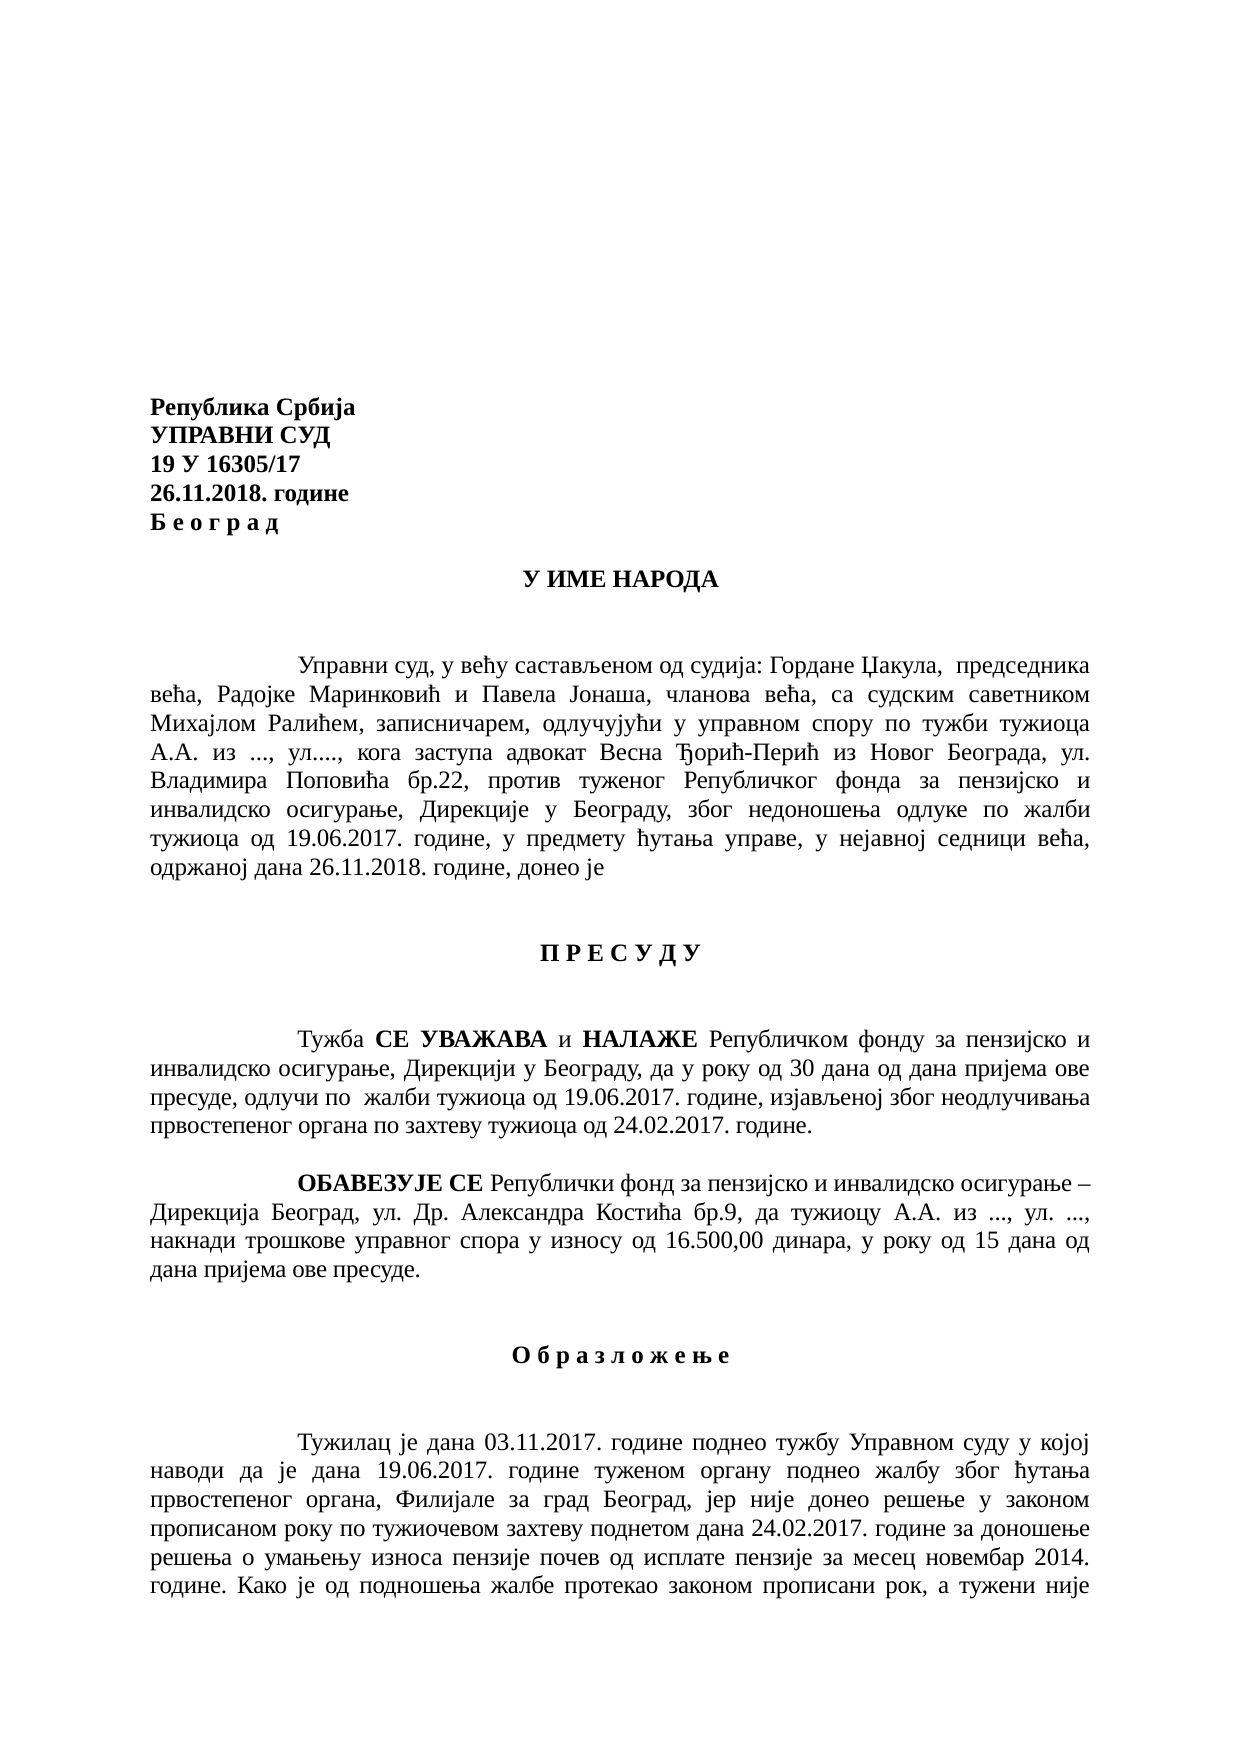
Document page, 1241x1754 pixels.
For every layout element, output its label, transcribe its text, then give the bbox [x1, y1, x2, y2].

text 26.11.2018. године [150, 478, 1091, 507]
text ОБАВЕЗУЈЕ СЕ Републички фонд за пензијско и инвалидско осигурање – Дирекција Београд, ул. Др. Александра Костића бр.9, да тужиоцу А.А. из ..., ул. ..., накнади трошкове управног спора у износу од 16.500,00 динара, у року од 15 дана од дана пријема ове пресуде. [150, 1168, 1091, 1283]
text П Р Е С У Д У [150, 938, 1091, 967]
text Тужилац је дана 03.11.2017. године поднео тужбу Управном суду у којој наводи да је дана 19.06.2017. године туженом органу поднео жалбу због ћутања првостепеног органа, Филијале за град Београд, јер није донео решење у законом прописаном року по тужиочевом захтеву поднетом дана 24.02.2017. године за доношење решења о умањењу износа пензије почев од исплате пензије за месец новембар 2014. године. Како је од подношења жалбе протекао законом прописани рок, а тужени није [150, 1427, 1091, 1599]
text Тужба СЕ УВАЖАВА и НАЛАЖЕ Републичком фонду за пензијско и инвалидско осигурање, Дирекцији у Београду, да у року од 30 дана од дана пријема ове пресуде, одлучи по жалби тужиоца од 19.06.2017. године, изјављеној због неодлучивања првостепеног органа по захтеву тужиоца од 24.02.2017. године. [150, 1024, 1091, 1139]
text Република Србија [150, 392, 1091, 421]
text 19 У 16305/17 [150, 449, 1091, 478]
text У ИМЕ НАРОДА [150, 564, 1091, 593]
text Управни суд, у већу састављеном од судија: Гордане Џакула, председника већа, Радојке Маринковић и Павела Јонаша, чланова већа, са судским саветником Михајлом Ралићем, записничарем, одлучујући у управном спору по тужби тужиоца А.А. из ..., ул...., кога заступа адвокат Весна Ђорић-Перић из Новог Београда, ул. Владимира Поповића бр.22, против туженог Републичког фонда за пензијско и инвалидско осигурање, Дирекције у Београду, због недоношења одлуке по жалби тужиоца од 19.06.2017. године, у предмету ћутања управе, у нејавној седници већа, одржаној дана 26.11.2018. године, донео је [150, 651, 1091, 881]
text О б р а з л о ж е њ е [150, 1341, 1091, 1369]
text Б е о г р а д [150, 507, 1091, 536]
text УПРАВНИ СУД [150, 421, 1091, 449]
